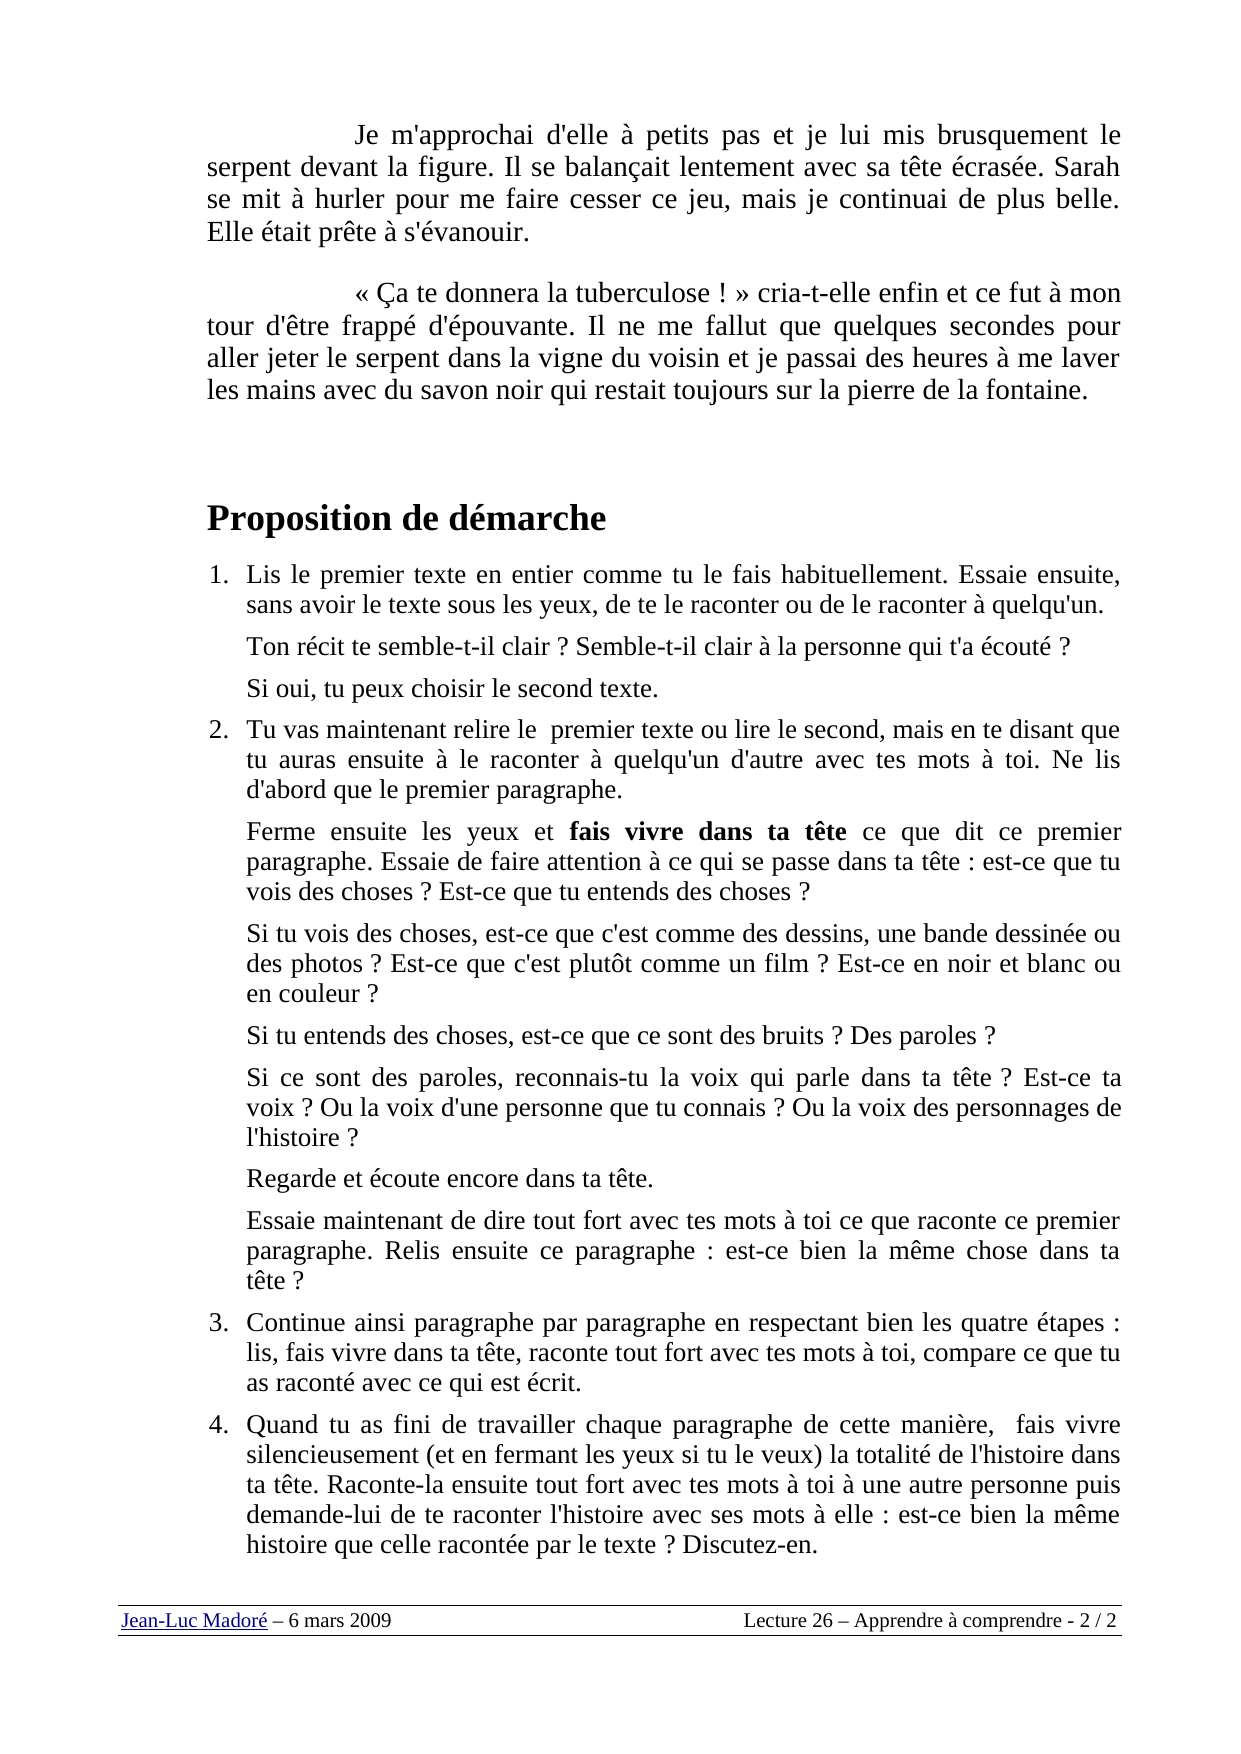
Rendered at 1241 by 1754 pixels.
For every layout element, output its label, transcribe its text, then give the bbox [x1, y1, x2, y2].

list Si oui, tu peux choisir le second texte. [209, 673, 1122, 703]
list Quand tu as fini de travailler chaque paragraphe de cette manière, fais vivre silencieusement (et en fermant les yeux si tu le veux) la totalité de l'histoire dans ta tête. Raconte-la ensuite tout fort avec tes mots à toi à une autre personne puis demande-lui de te raconter l'histoire avec ses mots à elle : est-ce bien la même histoire que celle racontée par le texte ? Discutez-en. [209, 1409, 1122, 1559]
list Ferme ensuite les yeux et fais vivre dans ta tête ce que dit ce premier paragraphe. Essaie de faire attention à ce qui se passe dans ta tête : est-ce que tu vois des choses ? Est-ce que tu entends des choses ? [209, 816, 1122, 906]
list Ton récit te semble-t-il clair ? Semble-t-il clair à la personne qui t'a écouté ? [209, 631, 1122, 661]
text « Ça te donnera la tuberculose ! » cria-t-elle enfin et ce fut à mon tour d'être frappé d'épouvante. Il ne me fallut que quelques secondes pour aller jeter le serpent dans la vigne du voisin et je passai des heures à me laver les mains avec du savon noir qui restait toujours sur la pierre de la fontaine. [207, 277, 1122, 406]
list Si tu vois des choses, est-ce que c'est comme des dessins, une bande dessinée ou des photos ? Est-ce que c'est plutôt comme un film ? Est-ce en noir et blanc ou en couleur ? [209, 918, 1122, 1008]
list Regarde et écoute encore dans ta tête. [209, 1163, 1122, 1193]
list Tu vas maintenant relire le premier texte ou lire le second, mais en te disant que tu auras ensuite à le raconter à quelqu'un d'autre avec tes mots à toi. Ne lis d'abord que le premier paragraphe. [209, 715, 1122, 805]
text Je m'approchai d'elle à petits pas et je lui mis brusquement le serpent devant la figure. Il se balançait lentement avec sa tête écrasée. Sarah se mit à hurler pour me faire cesser ce jeu, mais je continuai de plus belle. Elle était prête à s'évanouir. [207, 118, 1122, 247]
list Si ce sont des paroles, reconnais-tu la voix qui parle dans ta tête ? Est-ce ta voix ? Ou la voix d'une personne que tu connais ? Ou la voix des personnages de l'histoire ? [209, 1062, 1122, 1152]
list Essaie maintenant de dire tout fort avec tes mots à toi ce que raconte ce premier paragraphe. Relis ensuite ce paragraphe : est-ce bien la même chose dans ta tête ? [209, 1205, 1122, 1295]
list Si tu entends des choses, est-ce que ce sont des bruits ? Des paroles ? [209, 1020, 1122, 1050]
text Proposition de démarche [207, 497, 1122, 539]
list Continue ainsi paragraphe par paragraphe en respectant bien les quatre étapes : lis, fais vivre dans ta tête, raconte tout fort avec tes mots à toi, compare ce que tu as raconté avec ce qui est écrit. [209, 1307, 1122, 1397]
list Lis le premier texte en entier comme tu le fais habituellement. Essaie ensuite, sans avoir le texte sous les yeux, de te le raconter ou de le raconter à quelqu'un. [209, 559, 1122, 619]
